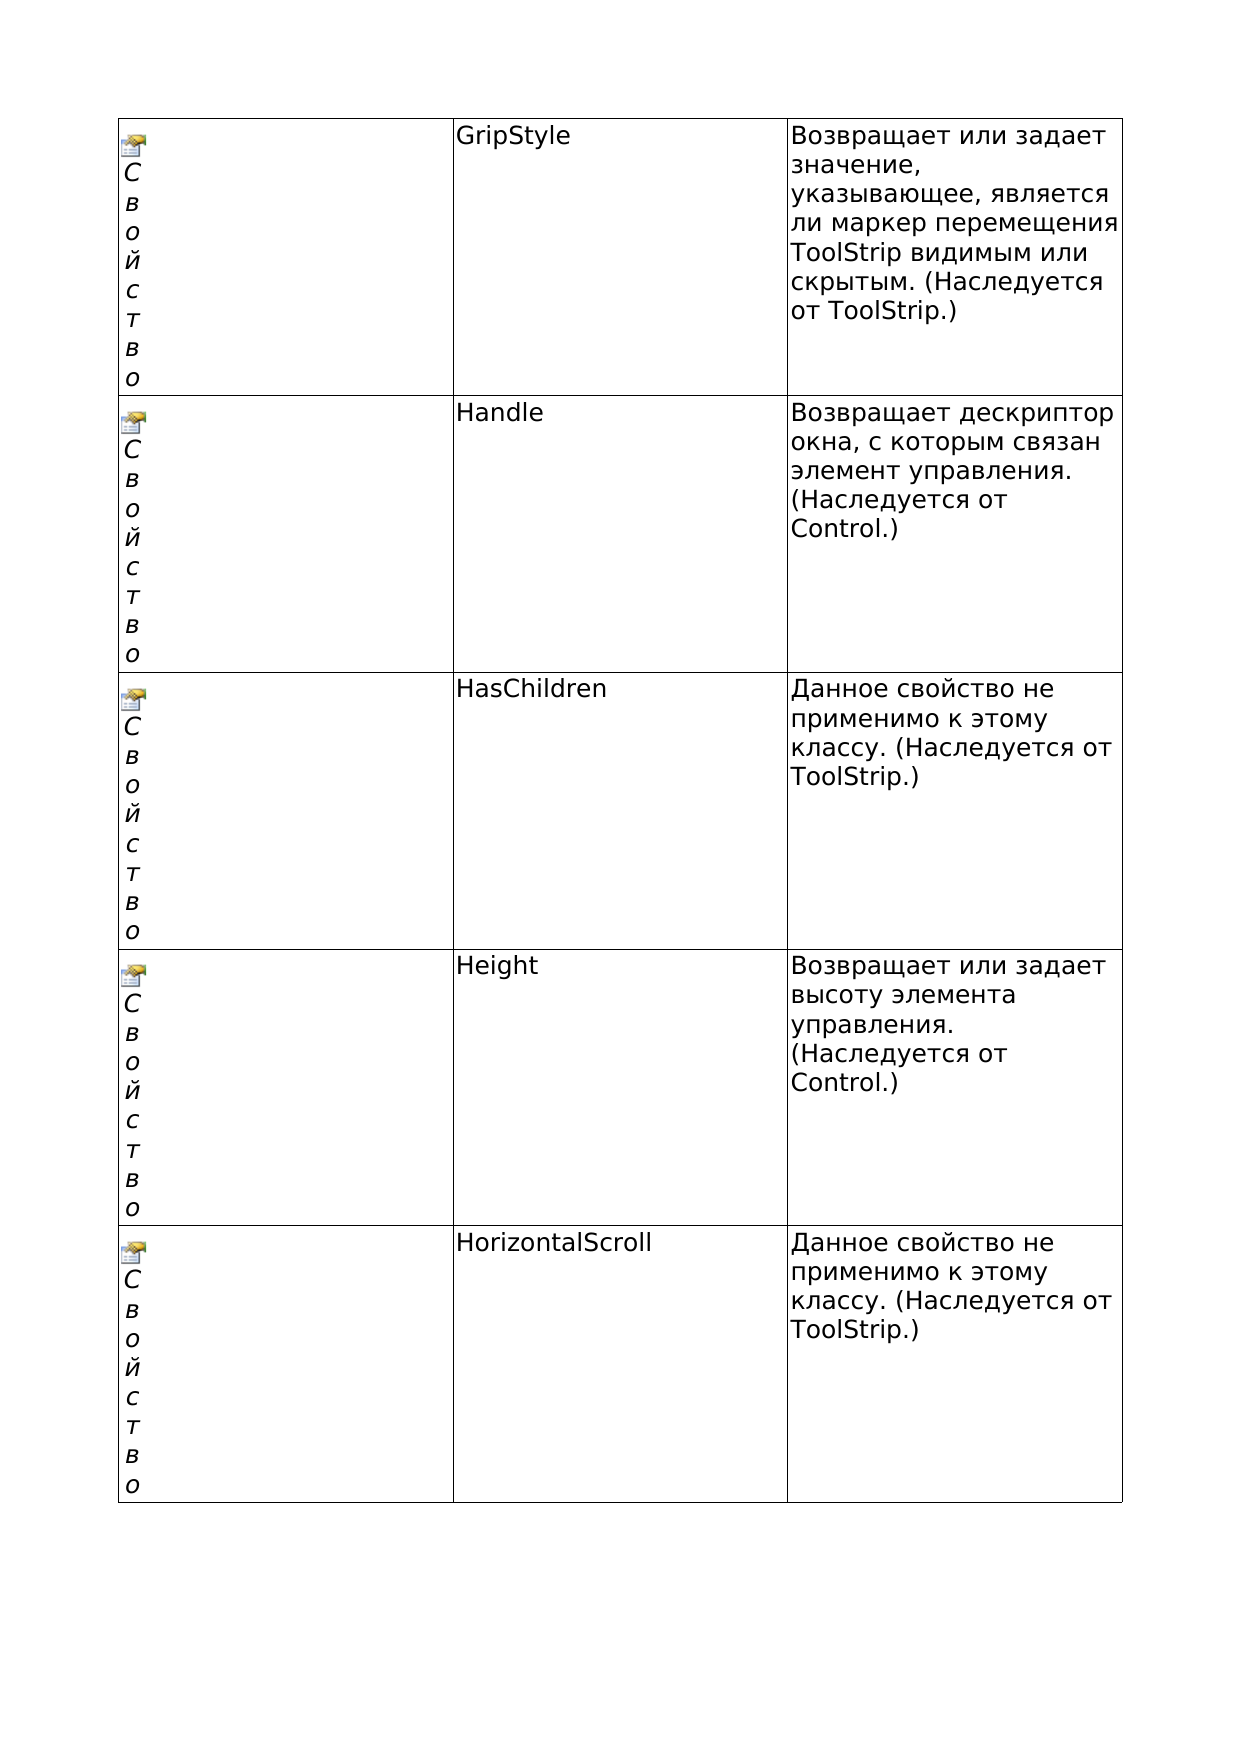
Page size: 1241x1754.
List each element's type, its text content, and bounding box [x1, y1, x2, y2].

table_cell [119, 673, 453, 948]
table_cell HasChildren [454, 673, 787, 948]
table_cell [119, 119, 453, 395]
table_cell Handle [454, 396, 787, 672]
table_cell HorizontalScroll [454, 1226, 787, 1502]
picture [121, 963, 147, 989]
table_cell Height [454, 950, 787, 1225]
table_cell [119, 950, 453, 1225]
table_cell GripStyle [454, 119, 787, 395]
table_cell Данное свойство не применимо к этому классу. (Наследуется от ToolStrip.) [788, 673, 1122, 948]
table_cell Возвращает дескриптор окна, с которым связан элемент управления. (Наследуется от Control.) [788, 396, 1122, 672]
table_cell [119, 396, 453, 672]
table_cell Возвращает или задает высоту элемента управления. (Наследуется от Control.) [788, 950, 1122, 1225]
picture [121, 1240, 147, 1266]
picture [121, 687, 147, 713]
picture [121, 410, 147, 436]
picture [121, 133, 147, 159]
table_cell [119, 1226, 453, 1502]
table_cell Возвращает или задает значение, указывающее, является ли маркер перемещения ToolStrip видимым или скрытым. (Наследуется от ToolStrip.) [788, 119, 1122, 395]
table_cell Данное свойство не применимо к этому классу. (Наследуется от ToolStrip.) [788, 1226, 1122, 1502]
